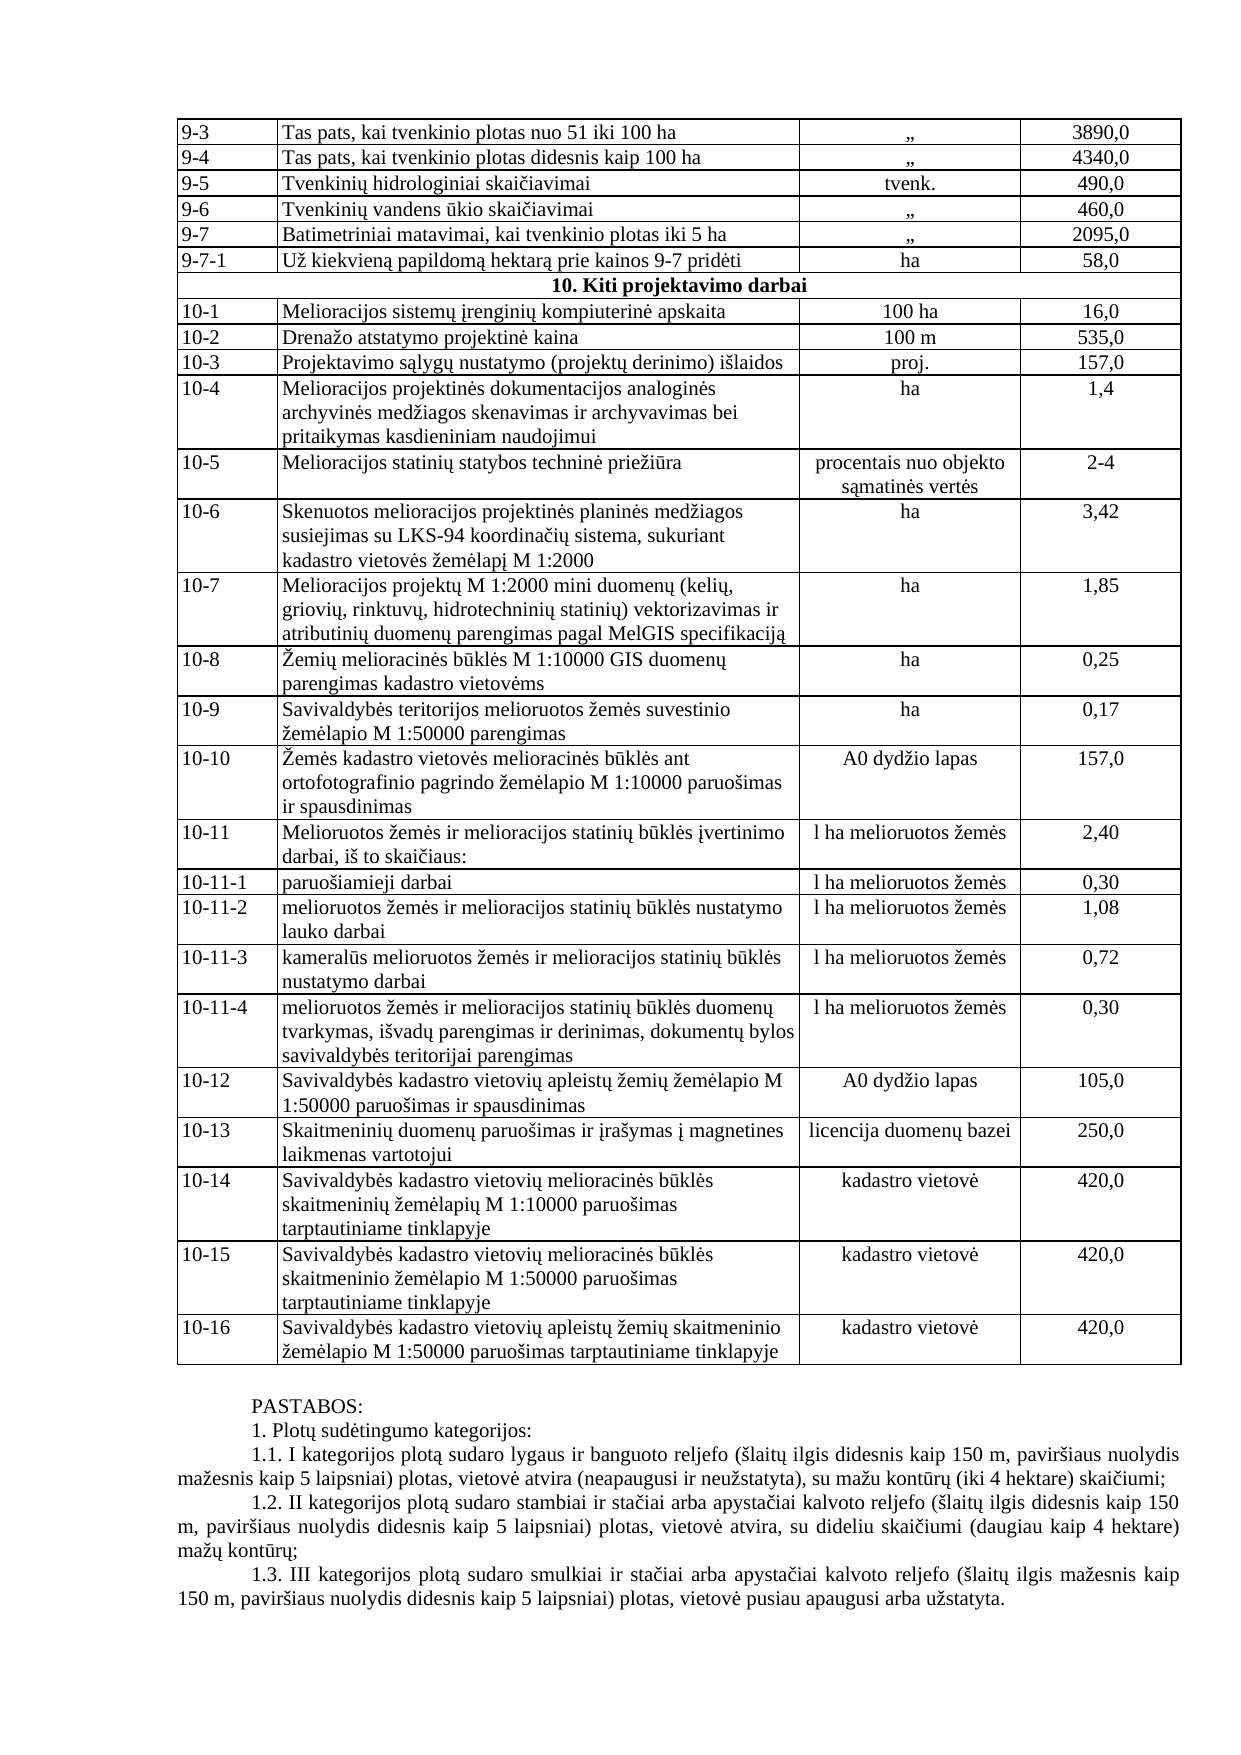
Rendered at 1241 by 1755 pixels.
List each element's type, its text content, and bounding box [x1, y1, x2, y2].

table_cell „ [800, 145, 1020, 169]
table_cell kadastro vietovė [800, 1168, 1020, 1240]
table_cell ha [800, 248, 1020, 272]
table_cell 10-9 [178, 697, 277, 745]
table_cell 10-11-2 [178, 895, 277, 943]
text PASTABOS: [177, 1394, 1181, 1418]
table_cell kadastro vietovė [800, 1242, 1020, 1314]
table_cell 420,0 [1021, 1315, 1180, 1363]
table_cell ha [800, 573, 1020, 645]
text 1. Plotų sudėtingumo kategorijos: [177, 1418, 1181, 1442]
table_cell l ha melioruotos žemės [800, 945, 1020, 993]
table_cell ha [800, 647, 1020, 695]
table_cell licencija duomenų bazei [800, 1118, 1020, 1166]
table_cell 10. Kiti projektavimo darbai [178, 273, 1180, 297]
table_cell 10-11 [178, 820, 277, 868]
table_cell melioruotos žemės ir melioracijos statinių būklės duomenų tvarkymas, išvadų parengimas ir derinimas, dokumentų bylos savivaldybės teritorijai parengimas [278, 995, 799, 1067]
text 1.3. III kategorijos plotą sudaro smulkiai ir stačiai arba apystačiai kalvoto reljefo (šlaitų ilgis mažesnis kaip 150 m, paviršiaus nuolydis didesnis kaip 5 laipsniai) plotas, vietovė pusiau apaugusi arba užstatyta. [177, 1562, 1181, 1610]
table_cell 1,4 [1021, 376, 1180, 448]
table_cell 3890,0 [1021, 120, 1180, 144]
table_cell 250,0 [1021, 1118, 1180, 1166]
table_cell Tas pats, kai tvenkinio plotas didesnis kaip 100 ha [278, 145, 799, 169]
table_cell 58,0 [1021, 248, 1180, 272]
table_cell 0,25 [1021, 647, 1180, 695]
table_cell procentais nuo objekto sąmatinės vertės [800, 450, 1020, 498]
table_cell ha [800, 376, 1020, 448]
table_cell 10-5 [178, 450, 277, 498]
table_cell Melioracijos projektinės dokumentacijos analoginės archyvinės medžiagos skenavimas ir archyvavimas bei pritaikymas kasdieniniam naudojimui [278, 376, 799, 448]
table_cell ha [800, 697, 1020, 745]
table_cell Savivaldybės kadastro vietovių melioracinės būklės skaitmeninio žemėlapio M 1:50000 paruošimas tarptautiniame tinklapyje [278, 1242, 799, 1314]
table_cell 100 m [800, 325, 1020, 349]
table_cell Žemės kadastro vietovės melioracinės būklės ant ortofotografinio pagrindo žemėlapio M 1:10000 paruošimas ir spausdinimas [278, 746, 799, 818]
table_cell 420,0 [1021, 1168, 1180, 1240]
table_cell kadastro vietovė [800, 1315, 1020, 1363]
table_cell 10-11-1 [178, 870, 277, 894]
table_cell 9-4 [178, 145, 277, 169]
table_cell A0 dydžio lapas [800, 1068, 1020, 1117]
table_cell 3,42 [1021, 500, 1180, 572]
table_cell 10-16 [178, 1315, 277, 1363]
table_cell l ha melioruotos žemės [800, 870, 1020, 894]
table_cell l ha melioruotos žemės [800, 895, 1020, 943]
table_cell 9-7-1 [178, 248, 277, 272]
table_cell 10-1 [178, 299, 277, 323]
table_cell 10-10 [178, 746, 277, 818]
table_cell 16,0 [1021, 299, 1180, 323]
table_cell 10-14 [178, 1168, 277, 1240]
table_cell 10-13 [178, 1118, 277, 1166]
table_cell 10-11-4 [178, 995, 277, 1067]
table_cell 10-11-3 [178, 945, 277, 993]
table_cell 0,17 [1021, 697, 1180, 745]
table_cell 10-15 [178, 1242, 277, 1314]
table_cell l ha melioruotos žemės [800, 995, 1020, 1067]
table_cell 420,0 [1021, 1242, 1180, 1314]
table_cell 10-12 [178, 1068, 277, 1117]
table_cell Tvenkinių vandens ūkio skaičiavimai [278, 197, 799, 221]
table_cell 1,85 [1021, 573, 1180, 645]
table_cell 10-8 [178, 647, 277, 695]
table_cell 10-3 [178, 350, 277, 374]
table_cell Projektavimo sąlygų nustatymo (projektų derinimo) išlaidos [278, 350, 799, 374]
table_cell l ha melioruotos žemės [800, 820, 1020, 868]
table_cell Melioracijos statinių statybos techninė priežiūra [278, 450, 799, 498]
table_cell 460,0 [1021, 197, 1180, 221]
table_cell melioruotos žemės ir melioracijos statinių būklės nustatymo lauko darbai [278, 895, 799, 943]
table_cell Melioracijos projektų M 1:2000 mini duomenų (kelių, griovių, rinktuvų, hidrotechninių statinių) vektorizavimas ir atributinių duomenų parengimas pagal MelGIS specifikaciją [278, 573, 799, 645]
table_cell „ [800, 222, 1020, 246]
table_cell Savivaldybės kadastro vietovių apleistų žemių skaitmeninio žemėlapio M 1:50000 paruošimas tarptautiniame tinklapyje [278, 1315, 799, 1363]
table_cell Žemių melioracinės būklės M 1:10000 GIS duomenų parengimas kadastro vietovėms [278, 647, 799, 695]
table_cell Skenuotos melioracijos projektinės planinės medžiagos susiejimas su LKS-94 koordinačių sistema, sukuriant kadastro vietovės žemėlapį M 1:2000 [278, 500, 799, 572]
table_cell 490,0 [1021, 171, 1180, 195]
table_cell 9-3 [178, 120, 277, 144]
table_cell Už kiekvieną papildomą hektarą prie kainos 9-7 pridėti [278, 248, 799, 272]
table_cell 2,40 [1021, 820, 1180, 868]
table_cell Drenažo atstatymo projektinė kaina [278, 325, 799, 349]
table_cell tvenk. [800, 171, 1020, 195]
table_cell 10-2 [178, 325, 277, 349]
text 1.2. II kategorijos plotą sudaro stambiai ir stačiai arba apystačiai kalvoto reljefo (šlaitų ilgis didesnis kaip 150 m, paviršiaus nuolydis didesnis kaip 5 laipsniai) plotas, vietovė atvira, su dideliu skaičiumi (daugiau kaip 4 hektare) mažų kontūrų; [177, 1490, 1181, 1562]
table_cell 0,30 [1021, 995, 1180, 1067]
table_cell Batimetriniai matavimai, kai tvenkinio plotas iki 5 ha [278, 222, 799, 246]
table_cell 0,30 [1021, 870, 1180, 894]
table_cell Savivaldybės teritorijos melioruotos žemės suvestinio žemėlapio M 1:50000 parengimas [278, 697, 799, 745]
table_cell 2095,0 [1021, 222, 1180, 246]
table_cell A0 dydžio lapas [800, 746, 1020, 818]
text 1.1. I kategorijos plotą sudaro lygaus ir banguoto reljefo (šlaitų ilgis didesnis kaip 150 m, paviršiaus nuolydis mažesnis kaip 5 laipsniai) plotas, vietovė atvira (neapaugusi ir neužstatyta), su mažu kontūrų (iki 4 hektare) skaičiumi; [177, 1442, 1181, 1490]
table_cell Savivaldybės kadastro vietovių melioracinės būklės skaitmeninių žemėlapių M 1:10000 paruošimas tarptautiniame tinklapyje [278, 1168, 799, 1240]
table_cell Melioracijos sistemų įrenginių kompiuterinė apskaita [278, 299, 799, 323]
table_cell 105,0 [1021, 1068, 1180, 1117]
table_cell 10-4 [178, 376, 277, 448]
table_cell 9-7 [178, 222, 277, 246]
table_cell kameralūs melioruotos žemės ir melioracijos statinių būklės nustatymo darbai [278, 945, 799, 993]
table_cell 0,72 [1021, 945, 1180, 993]
table_cell 9-5 [178, 171, 277, 195]
table_cell 157,0 [1021, 746, 1180, 818]
table_cell 1,08 [1021, 895, 1180, 943]
table_cell Savivaldybės kadastro vietovių apleistų žemių žemėlapio M 1:50000 paruošimas ir spausdinimas [278, 1068, 799, 1117]
table_cell „ [800, 120, 1020, 144]
table_cell ha [800, 500, 1020, 572]
table_cell „ [800, 197, 1020, 221]
table_cell proj. [800, 350, 1020, 374]
table_cell Tvenkinių hidrologiniai skaičiavimai [278, 171, 799, 195]
table_cell 100 ha [800, 299, 1020, 323]
table_cell 10-6 [178, 500, 277, 572]
table_cell 9-6 [178, 197, 277, 221]
table_cell 4340,0 [1021, 145, 1180, 169]
table_cell 10-7 [178, 573, 277, 645]
table_cell paruošiamieji darbai [278, 870, 799, 894]
table_cell 157,0 [1021, 350, 1180, 374]
table_cell Skaitmeninių duomenų paruošimas ir įrašymas į magnetines laikmenas vartotojui [278, 1118, 799, 1166]
table_cell Tas pats, kai tvenkinio plotas nuo 51 iki 100 ha [278, 120, 799, 144]
table_cell 535,0 [1021, 325, 1180, 349]
table_cell Melioruotos žemės ir melioracijos statinių būklės įvertinimo darbai, iš to skaičiaus: [278, 820, 799, 868]
table_cell 2-4 [1021, 450, 1180, 498]
